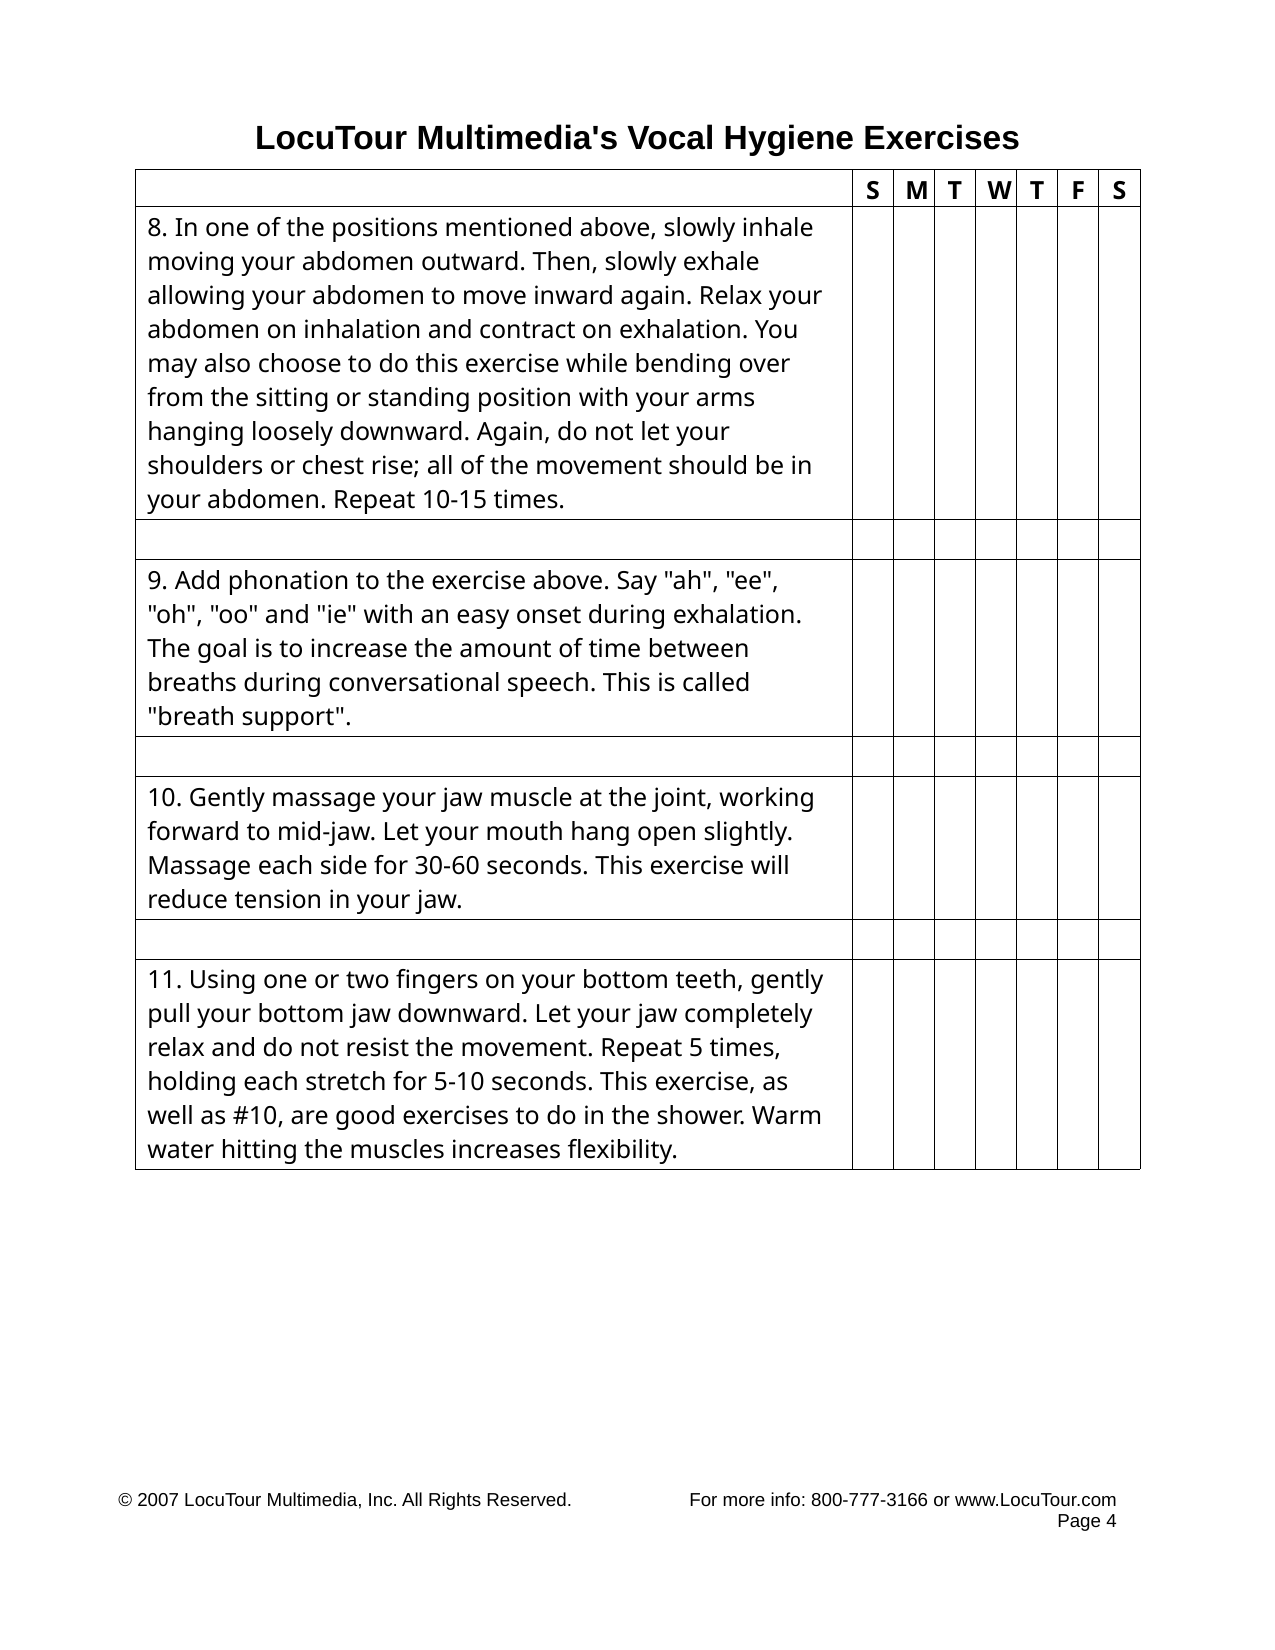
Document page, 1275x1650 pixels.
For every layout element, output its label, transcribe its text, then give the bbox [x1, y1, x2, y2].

table_cell [976, 777, 1016, 918]
table_cell [1058, 520, 1098, 559]
table_cell [935, 920, 975, 959]
table_cell [136, 737, 852, 776]
table_cell [894, 207, 934, 519]
table_cell [976, 737, 1016, 776]
table_header T [935, 170, 975, 206]
table_cell [853, 207, 893, 519]
subtitle LocuTour Multimedia's Vocal Hygiene Exercises [118, 118, 1157, 157]
table_cell [894, 920, 934, 959]
table_cell [894, 737, 934, 776]
table_cell [853, 737, 893, 776]
table_cell [976, 920, 1016, 959]
table_cell [1099, 737, 1140, 776]
table_cell [1099, 960, 1140, 1169]
table_cell [1058, 960, 1098, 1169]
table_header S [853, 170, 893, 206]
table_cell [136, 920, 852, 959]
table_cell [1099, 777, 1140, 918]
table_cell [1017, 207, 1057, 519]
table_cell [1099, 560, 1140, 736]
table_cell [1017, 777, 1057, 918]
table_cell [1058, 920, 1098, 959]
table_cell [976, 960, 1016, 1169]
table_cell [894, 960, 934, 1169]
table_cell [1017, 560, 1057, 736]
table_cell [976, 560, 1016, 736]
table_cell [1017, 960, 1057, 1169]
table_header S [1099, 170, 1140, 206]
table_cell [1099, 920, 1140, 959]
table_cell [1058, 737, 1098, 776]
table_cell [935, 960, 975, 1169]
table_cell 8. In one of the positions mentioned above, slowly inhale moving your abdomen outward. Then, slowly exhale allowing your abdomen to move inward again. Relax your abdomen on inhalation and contract on exhalation. You may also choose to do this exercise while bending over from the sitting or standing position with your arms hanging loosely downward. Again, do not let your shoulders or chest rise; all of the movement should be in your abdomen. Repeat 10-15 times. [136, 207, 852, 519]
table_header [136, 170, 852, 206]
table_cell [1058, 777, 1098, 918]
table_header F [1058, 170, 1098, 206]
table_cell [894, 777, 934, 918]
table_cell [976, 520, 1016, 559]
table_cell [1099, 207, 1140, 519]
table_cell [136, 520, 852, 559]
table_cell [1099, 520, 1140, 559]
table_cell [976, 207, 1016, 519]
table_cell [935, 737, 975, 776]
table_cell 10. Gently massage your jaw muscle at the joint, working forward to mid-jaw. Let your mouth hang open slightly. Massage each side for 30-60 seconds. This exercise will reduce tension in your jaw. [136, 777, 852, 918]
table_cell [935, 777, 975, 918]
table_cell [1058, 560, 1098, 736]
table_cell [935, 207, 975, 519]
table_header T [1017, 170, 1057, 206]
table_cell [935, 520, 975, 559]
table_cell [935, 560, 975, 736]
table_cell [853, 960, 893, 1169]
table_cell [1017, 737, 1057, 776]
table_cell [1017, 520, 1057, 559]
table_header M [894, 170, 934, 206]
table_cell [853, 560, 893, 736]
table_cell [1058, 207, 1098, 519]
table_cell [894, 560, 934, 736]
table_cell [894, 520, 934, 559]
table_cell 11. Using one or two fingers on your bottom teeth, gently pull your bottom jaw downward. Let your jaw completely relax and do not resist the movement. Repeat 5 times, holding each stretch for 5-10 seconds. This exercise, as well as #10, are good exercises to do in the shower. Warm water hitting the muscles increases flexibility. [136, 960, 852, 1169]
table_header W [976, 170, 1016, 206]
table_cell 9. Add phonation to the exercise above. Say "ah", "ee", "oh", "oo" and "ie" with an easy onset during exhalation. The goal is to increase the amount of time between breaths during conversational speech. This is called "breath support". [136, 560, 852, 736]
table_cell [853, 520, 893, 559]
table_cell [853, 920, 893, 959]
table_cell [1017, 920, 1057, 959]
table_cell [853, 777, 893, 918]
